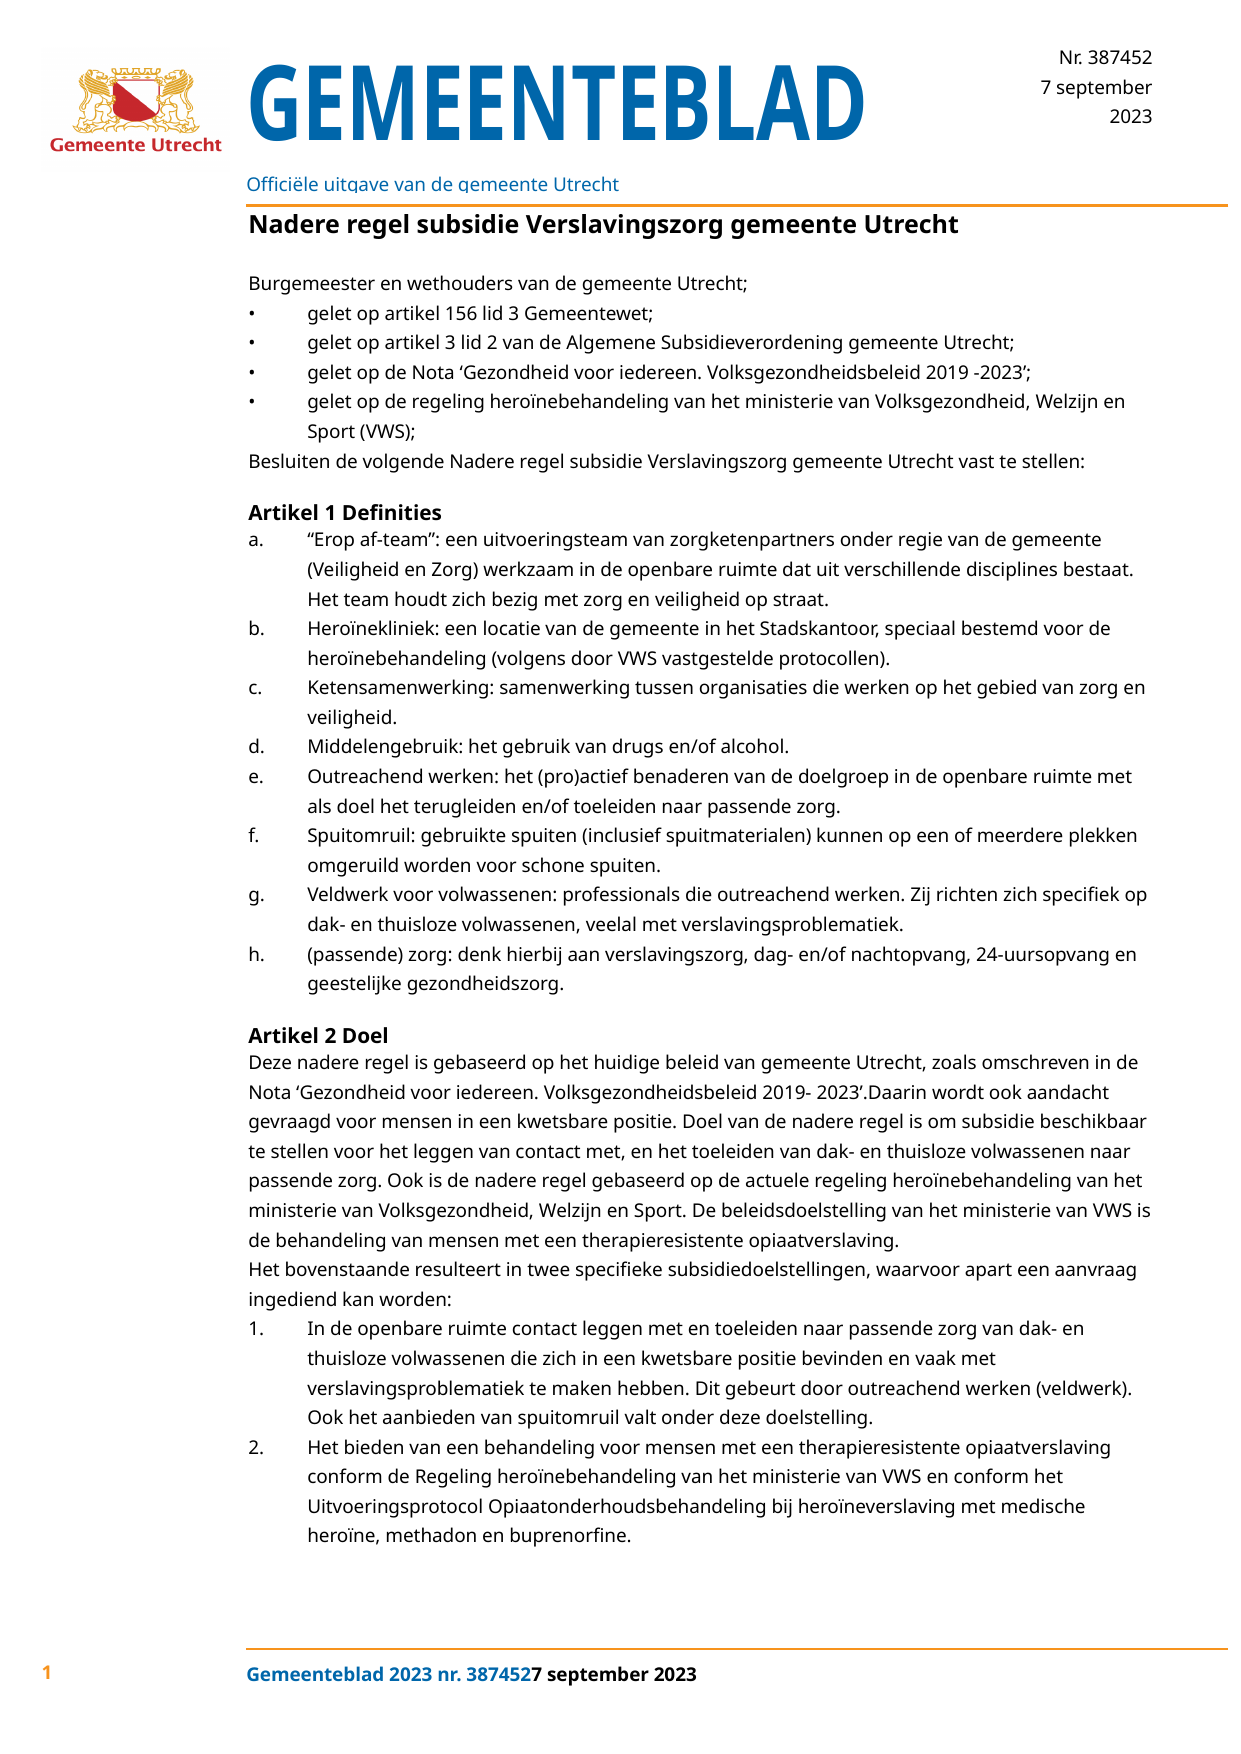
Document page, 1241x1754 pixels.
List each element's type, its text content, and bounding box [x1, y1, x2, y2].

list gelet op de Nota ‘Gezondheid voor iedereen. Volksgezondheidsbeleid 2019 -2023’; [248, 359, 1152, 385]
list (passende) zorg: denk hierbij aan verslavingszorg, dag- en/of nachtopvang, 24-uursopvang en geestelijke gezondheidszorg. [248, 941, 1152, 996]
list Ketensamenwerking: samenwerking tussen organisaties die werken op het gebied van zorg en veiligheid. [248, 674, 1152, 730]
list Veldwerk voor volwassenen: professionals die outreachend werken. Zij richten zich specifiek op dak- en thuisloze volwassenen, veelal met verslavingsproblematiek. [248, 882, 1152, 937]
list gelet op artikel 3 lid 2 van de Algemene Subsidieverordening gemeente Utrecht; [248, 329, 1152, 355]
text Nadere regel subsidie Verslavingszorg gemeente Utrecht [248, 207, 1152, 241]
text Besluiten de volgende Nadere regel subsidie Verslavingszorg gemeente Utrecht vast te stellen: [248, 448, 1152, 473]
text Burgemeester en wethouders van de gemeente Utrecht; [248, 270, 1152, 296]
list Outreachend werken: het (pro)actief benaderen van de doelgroep in de openbare ruimte met als doel het terugleiden en/of toeleiden naar passende zorg. [248, 763, 1152, 819]
text Het bovenstaande resulteert in twee specifieke subsidiedoelstellingen, waarvoor apart een aanvraag ingediend kan worden: [248, 1256, 1152, 1312]
text Deze nadere regel is gebaseerd op het huidige beleid van gemeente Utrecht, zoals omschreven in de Nota ‘Gezondheid voor iedereen. Volksgezondheidsbeleid 2019- 2023’.Daarin wordt ook aandacht gevraagd voor mensen in een kwetsbare positie. Doel van de nadere regel is om subsidie beschikbaar te stellen voor het leggen van contact met, en het toeleiden van dak- en thuisloze volwassenen naar passende zorg. Ook is de nadere regel gebaseerd op de actuele regeling heroïnebehandeling van het ministerie van Volksgezondheid, Welzijn en Sport. De beleidsdoelstelling van het ministerie van VWS is de behandeling van mensen met een therapieresistente opiaatverslaving. [248, 1049, 1152, 1252]
list Spuitomruil: gebruikte spuiten (inclusief spuitmaterialen) kunnen op een of meerdere plekken omgeruild worden voor schone spuiten. [248, 822, 1152, 878]
list Het bieden van een behandeling voor mensen met een therapieresistente opiaatverslaving conform de Regeling heroïnebehandeling van het ministerie van VWS en conform het Uitvoeringsprotocol Opiaatonderhoudsbehandeling bij heroïneverslaving met medische heroïne, methadon en buprenorfine. [248, 1434, 1152, 1548]
text Artikel 1 Definities [248, 498, 1152, 527]
list gelet op artikel 156 lid 3 Gemeentewet; [248, 300, 1152, 326]
list Heroïnekliniek: een locatie van de gemeente in het Stadskantoor, speciaal bestemd voor de heroïnebehandeling (volgens door VWS vastgestelde protocollen). [248, 615, 1152, 671]
list In de openbare ruimte contact leggen met en toeleiden naar passende zorg van dak- en thuisloze volwassenen die zich in een kwetsbare positie bevinden en vaak met verslavingsproblematiek te maken hebben. Dit gebeurt door outreachend werken (veldwerk). Ook het aanbieden van spuitomruil valt onder deze doelstelling. [248, 1316, 1152, 1430]
picture [41, 47, 231, 172]
list “Erop af-team”: een uitvoeringsteam van zorgketenpartners onder regie van de gemeente (Veiligheid en Zorg) werkzaam in de openbare ruimte dat uit verschillende disciplines bestaat. Het team houdt zich bezig met zorg en veiligheid op straat. [248, 527, 1152, 612]
list gelet op de regeling heroïnebehandeling van het ministerie van Volksgezondheid, Welzijn en Sport (VWS); [248, 389, 1152, 444]
text Artikel 2 Doel [248, 1021, 1152, 1049]
list Middelengebruik: het gebruik van drugs en/of alcohol. [248, 734, 1152, 759]
